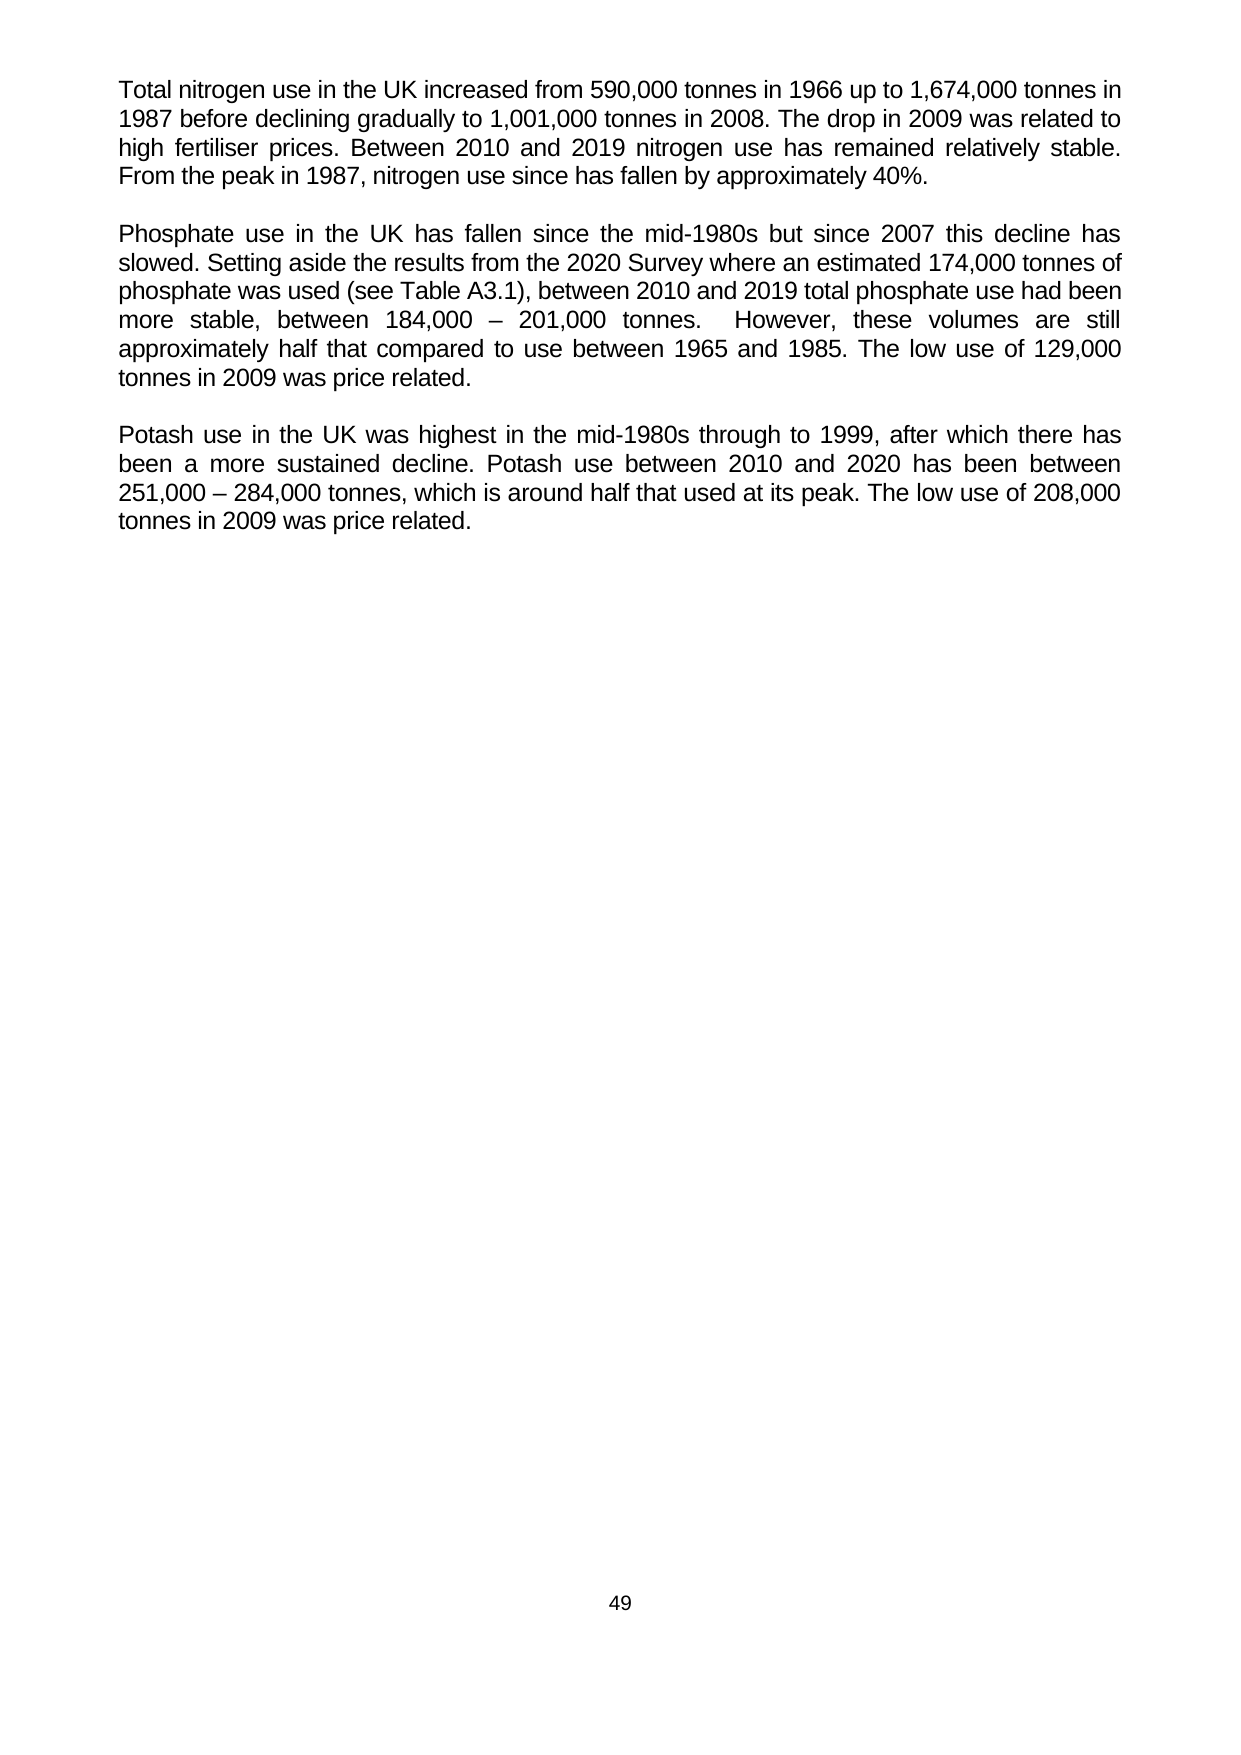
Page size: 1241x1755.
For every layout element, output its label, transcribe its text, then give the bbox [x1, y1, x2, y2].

text Potash use in the UK was highest in the mid-1980s through to 1999, after which there has been a more sustained decline. Potash use between 2010 and 2020 has been between 251,000 – 284,000 tonnes, which is around half that used at its peak. The low use of 208,000 tonnes in 2009 was price related. [118, 420, 1122, 535]
text Total nitrogen use in the UK increased from 590,000 tonnes in 1966 up to 1,674,000 tonnes in 1987 before declining gradually to 1,001,000 tonnes in 2008. The drop in 2009 was related to high fertiliser prices. Between 2010 and 2019 nitrogen use has remained relatively stable. From the peak in 1987, nitrogen use since has fallen by approximately 40%. [118, 75, 1122, 190]
text Phosphate use in the UK has fallen since the mid-1980s but since 2007 this decline has slowed. Setting aside the results from the 2020 Survey where an estimated 174,000 tonnes of phosphate was used (see Table A3.1), between 2010 and 2019 total phosphate use had been more stable, between 184,000 – 201,000 tonnes. However, these volumes are still approximately half that compared to use between 1965 and 1985. The low use of 129,000 tonnes in 2009 was price related. [118, 219, 1122, 391]
